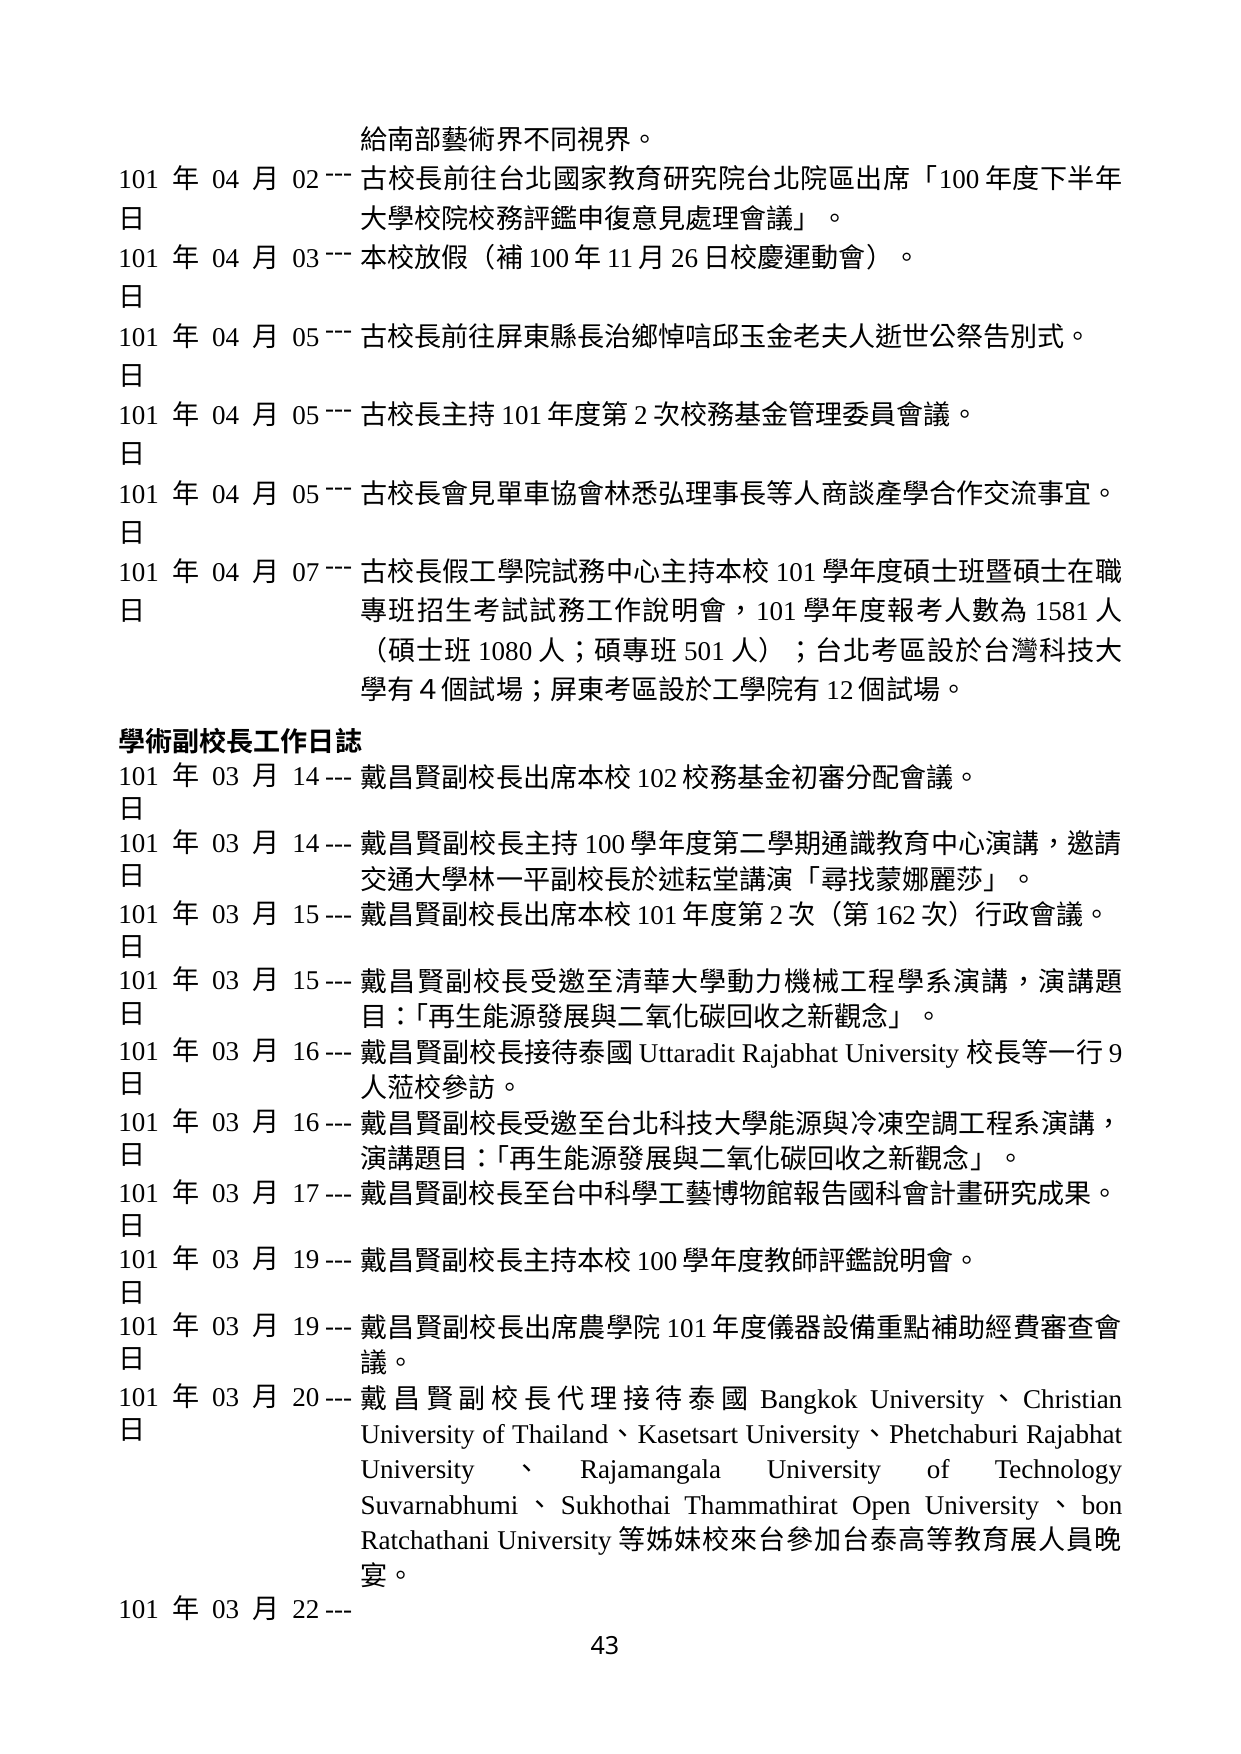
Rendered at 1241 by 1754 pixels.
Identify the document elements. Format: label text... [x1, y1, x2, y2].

table_cell 戴昌賢副校長至台中科學工藝博物館報告國科會計畫研究成果。 [358, 1176, 1125, 1242]
table_cell 戴昌賢副校長受邀至台北科技大學能源與冷凍空調工程系演講，演講題目：「再生能源發展與二氧化碳回收之新觀念」。 [358, 1105, 1125, 1176]
table_cell 戴昌賢副校長代理接待泰國Bangkok University、Christian University of Thailand、Kasetsart University、Phetchaburi Rajabhat University、Rajamangala University of Technology Suvarnabhumi、Sukhothai Thammathirat Open University、bon Ratchathani University等姊妹校來台參加台泰高等教育展人員晚宴。 [358, 1380, 1125, 1592]
table_cell 戴昌賢副校長主持本校100學年度教師評鑑說明會。 [358, 1242, 1125, 1309]
table_cell --- [322, 826, 357, 896]
table_cell --- [322, 393, 357, 472]
table_cell 戴昌賢副校長接待泰國Uttaradit Rajabhat University 校長等一行9人蒞校參訪。 [358, 1034, 1125, 1105]
table_cell 101年03月17日 [115, 1176, 322, 1242]
table_cell 101年03月16日 [115, 1034, 322, 1105]
table_cell 101年03月22 [115, 1592, 322, 1626]
table_cell 101年03月15日 [115, 963, 322, 1034]
table_cell 101年04月07日 [115, 550, 322, 707]
table_cell 101年04月05日 [115, 315, 322, 393]
table_cell 101年03月15日 [115, 896, 322, 963]
table_cell 戴昌賢副校長主持100學年度第二學期通識教育中心演講，邀請交通大學林一平副校長於述耘堂講演「尋找蒙娜麗莎」。 [358, 826, 1125, 896]
table_cell 古校長主持101年度第2次校務基金管理委員會議。 [358, 393, 1125, 472]
table_cell 戴昌賢副校長出席本校101年度第2次（第162次）行政會議。 [358, 896, 1125, 963]
table_cell 101年03月14日 [115, 826, 322, 896]
table_cell --- [322, 1242, 357, 1309]
table_cell --- [322, 158, 357, 236]
table_cell 學術副校長工作日誌 [115, 707, 1125, 759]
table_cell 101年04月05日 [115, 472, 322, 550]
table_cell --- [322, 1034, 357, 1105]
table_cell --- [322, 315, 357, 393]
table_cell 101年03月19日 [115, 1309, 322, 1380]
table_cell 101年04月03日 [115, 236, 322, 314]
table_cell --- [322, 1105, 357, 1176]
table_cell 101年03月20日 [115, 1380, 322, 1592]
table_cell --- [322, 550, 357, 707]
table_cell --- [322, 1380, 357, 1592]
table_cell 101年04月02日 [115, 158, 322, 236]
table_cell 101年03月19日 [115, 1242, 322, 1309]
table_cell 101年03月14日 [115, 759, 322, 826]
table_cell [358, 1592, 1125, 1626]
table_cell 古校長會見單車協會林悉弘理事長等人商談產學合作交流事宜。 [358, 472, 1125, 550]
table_cell 戴昌賢副校長出席本校102校務基金初審分配會議。 [358, 759, 1125, 826]
table_cell --- [322, 472, 357, 550]
table_cell --- [322, 896, 357, 963]
table_cell 古校長前往台北國家教育研究院台北院區出席「100年度下半年大學校院校務評鑑申復意見處理會議」。 [358, 158, 1125, 236]
table_cell [115, 118, 322, 157]
table_cell --- [322, 236, 357, 314]
table_cell --- [322, 1592, 357, 1626]
table_cell --- [322, 759, 357, 826]
table_cell --- [322, 1176, 357, 1242]
table_cell 戴昌賢副校長出席農學院101年度儀器設備重點補助經費審查會議。 [358, 1309, 1125, 1380]
table_cell 戴昌賢副校長受邀至清華大學動力機械工程學系演講，演講題目：「再生能源發展與二氧化碳回收之新觀念」。 [358, 963, 1125, 1034]
table_cell --- [322, 118, 357, 157]
table_cell 101年04月05日 [115, 393, 322, 472]
table_cell 本校放假（補100年11月26日校慶運動會）。 [358, 236, 1125, 314]
table_cell 給南部藝術界不同視界。 [358, 118, 1125, 157]
table_cell 101年03月16日 [115, 1105, 322, 1176]
table_cell 古校長假工學院試務中心主持本校101學年度碩士班暨碩士在職專班招生考試試務工作說明會，101學年度報考人數為1581人（碩士班1080人；碩專班501人）；台北考區設於台灣科技大學有４個試場；屏東考區設於工學院有12個試場。 [358, 550, 1125, 707]
table_cell --- [322, 963, 357, 1034]
table_cell --- [322, 1309, 357, 1380]
table_cell 古校長前往屏東縣長治鄉悼唁邱玉金老夫人逝世公祭告別式。 [358, 315, 1125, 393]
